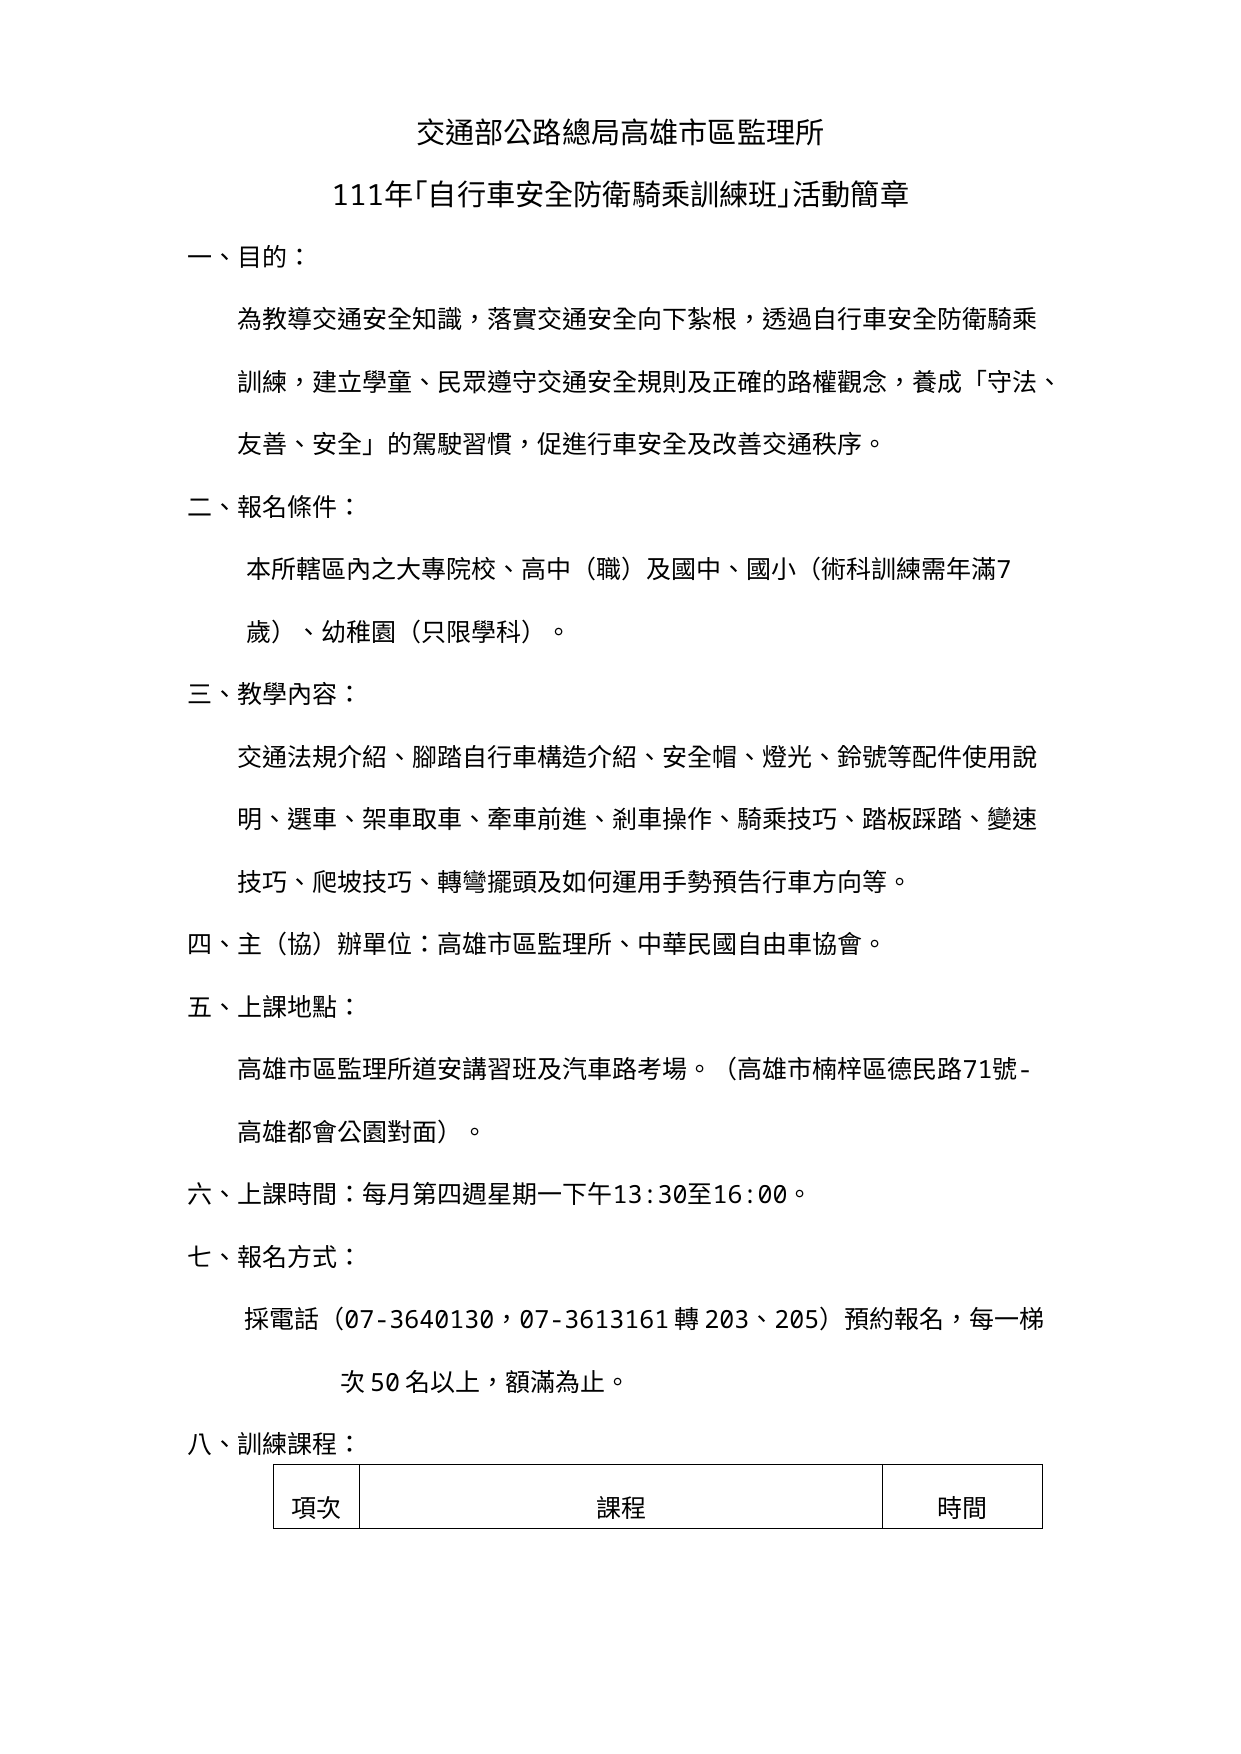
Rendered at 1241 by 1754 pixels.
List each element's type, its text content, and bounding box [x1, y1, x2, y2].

text 八、訓練課程： [187, 1401, 1053, 1464]
text 採電話（07-3640130，07-3613161轉203、205）預約報名，每一梯次50名以上，額滿為止。 [244, 1276, 1053, 1401]
text 五、上課地點： [187, 964, 1053, 1026]
text 四、主（協）辦單位：高雄市區監理所、中華民國自由車協會。 [187, 901, 1053, 964]
text 三、教學內容： [187, 651, 1053, 714]
text 交通法規介紹、腳踏自行車構造介紹、安全帽、燈光、鈴號等配件使用說明、選車、架車取車、牽車前進、剎車操作、騎乘技巧、踏板踩踏、變速技巧、爬坡技巧、轉彎擺頭及如何運用手勢預告行車方向等。 [237, 714, 1053, 901]
text 七、報名方式： [187, 1214, 1053, 1276]
table_header 項次 [274, 1465, 359, 1527]
text 一、目的： [187, 214, 1053, 276]
text 交通部公路總局高雄市區監理所 [187, 89, 1053, 151]
table_header 時間 [883, 1465, 1042, 1527]
text 本所轄區內之大專院校、高中（職）及國中、國小（術科訓練需年滿7歲）、幼稚園（只限學科）。 [246, 526, 1053, 651]
text 二、報名條件： [187, 464, 1053, 526]
table_header 課程 [360, 1465, 882, 1527]
text 高雄市區監理所道安講習班及汽車路考場。（高雄市楠梓區德民路71號-高雄都會公園對面）。 [237, 1026, 1053, 1151]
text 六、上課時間：每月第四週星期一下午13:30至16:00。 [187, 1151, 1053, 1214]
text 為教導交通安全知識，落實交通安全向下紮根，透過自行車安全防衛騎乘訓練，建立學童、民眾遵守交通安全規則及正確的路權觀念，養成「守法、友善、安全」的駕駛習慣，促進行車安全及改善交通秩序。 [237, 276, 1053, 464]
text 111年｢自行車安全防衛騎乘訓練班｣活動簡章 [187, 151, 1053, 214]
